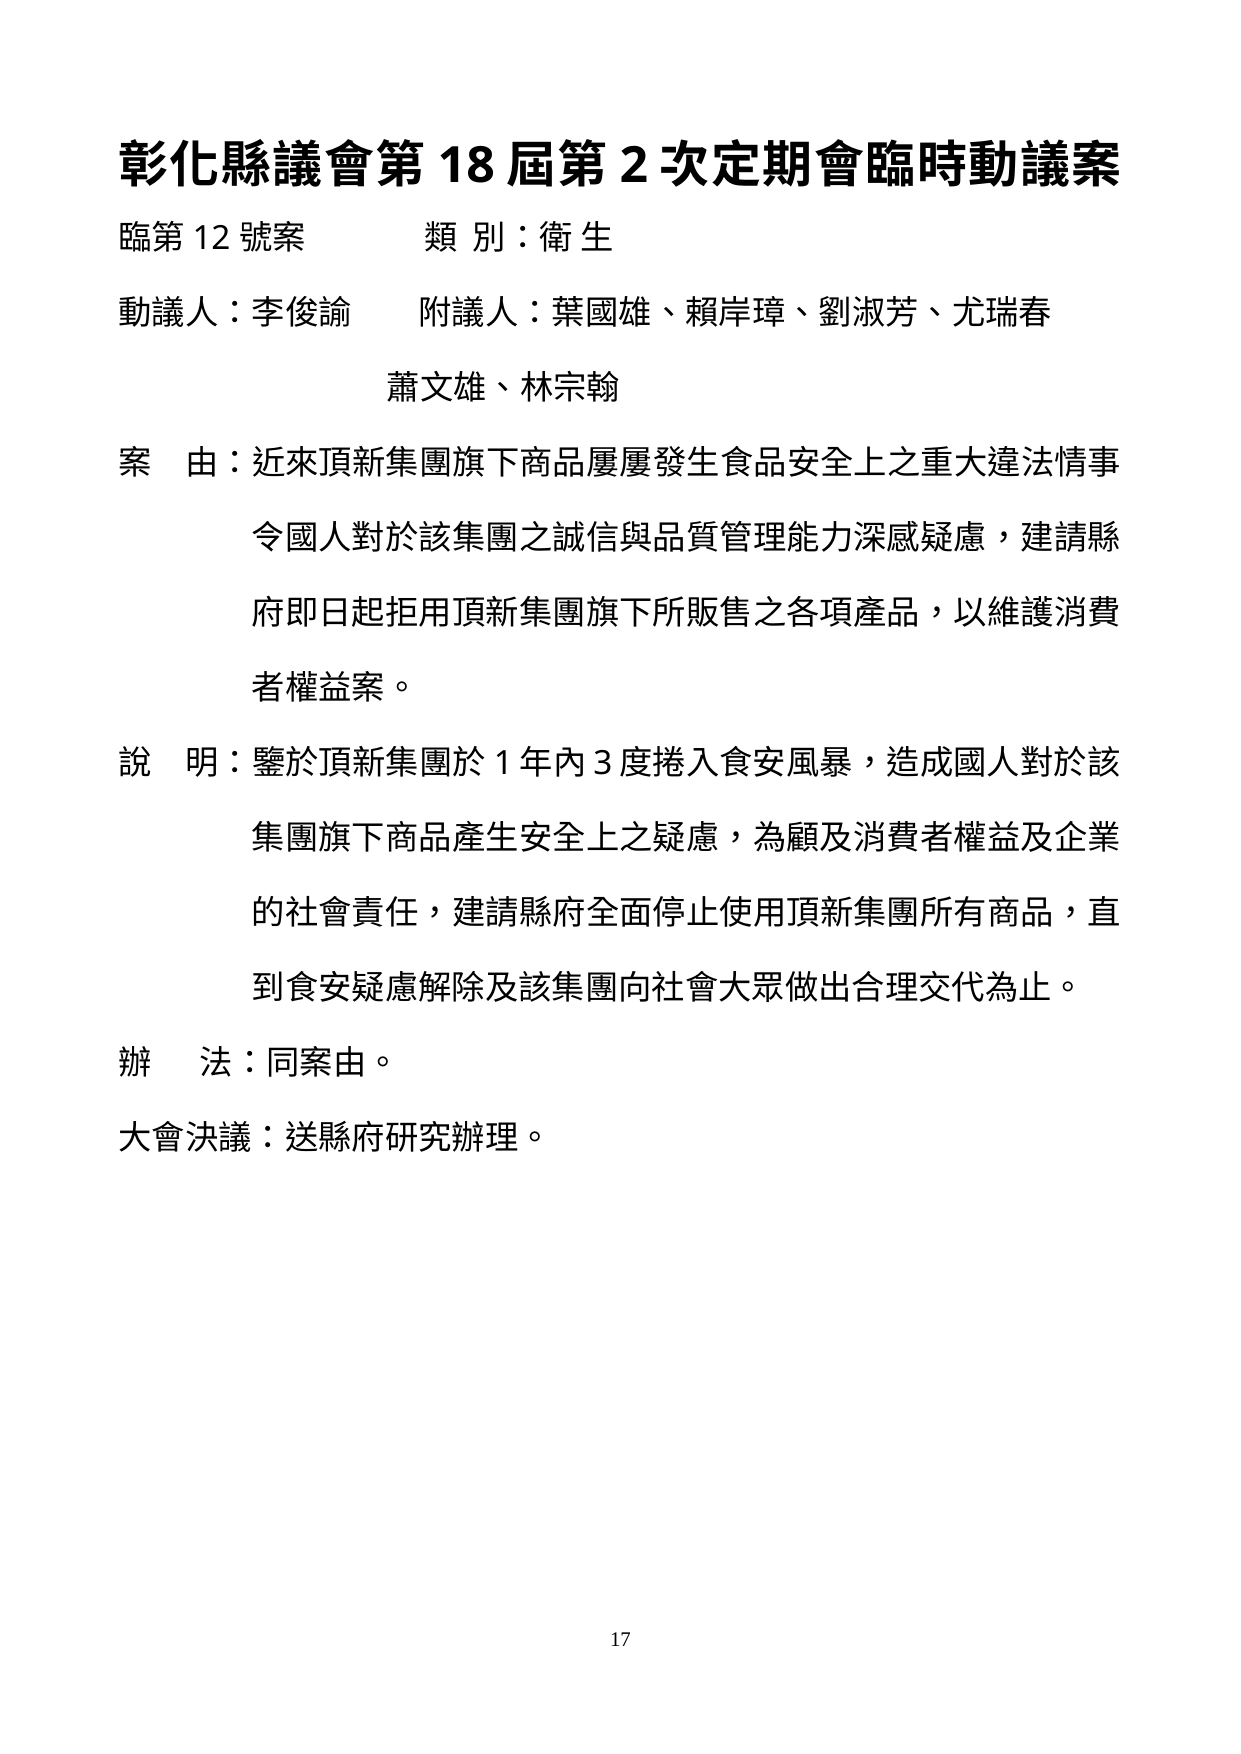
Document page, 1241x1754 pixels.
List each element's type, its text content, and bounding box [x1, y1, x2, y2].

text 案 由：近來頂新集團旗下商品屢屢發生食品安全上之重大違法情事，令國人對於該集團之誠信與品質管理能力深感疑慮，建請縣府即日起拒用頂新集團旗下所販售之各項產品，以維護消費者權益案。 [118, 423, 1122, 723]
text 臨第 12 號案 類 別：衛 生 [118, 198, 1122, 273]
text 蕭文雄、林宗翰 [118, 348, 1122, 423]
text 大會決議：送縣府研究辦理。 [118, 1098, 1122, 1173]
text 彰化縣議會第18屆第2次定期會臨時動議案 [118, 123, 1122, 198]
text 辦 法：同案由。 [118, 1023, 1122, 1098]
text 說 明：鑒於頂新集團於1年內3度捲入食安風暴，造成國人對於該集團旗下商品產生安全上之疑慮，為顧及消費者權益及企業的社會責任，建請縣府全面停止使用頂新集團所有商品，直到食安疑慮解除及該集團向社會大眾做出合理交代為止。 [118, 723, 1122, 1023]
text 動議人：李俊諭 附議人：葉國雄、賴岸璋、劉淑芳、尤瑞春 [118, 273, 1122, 348]
